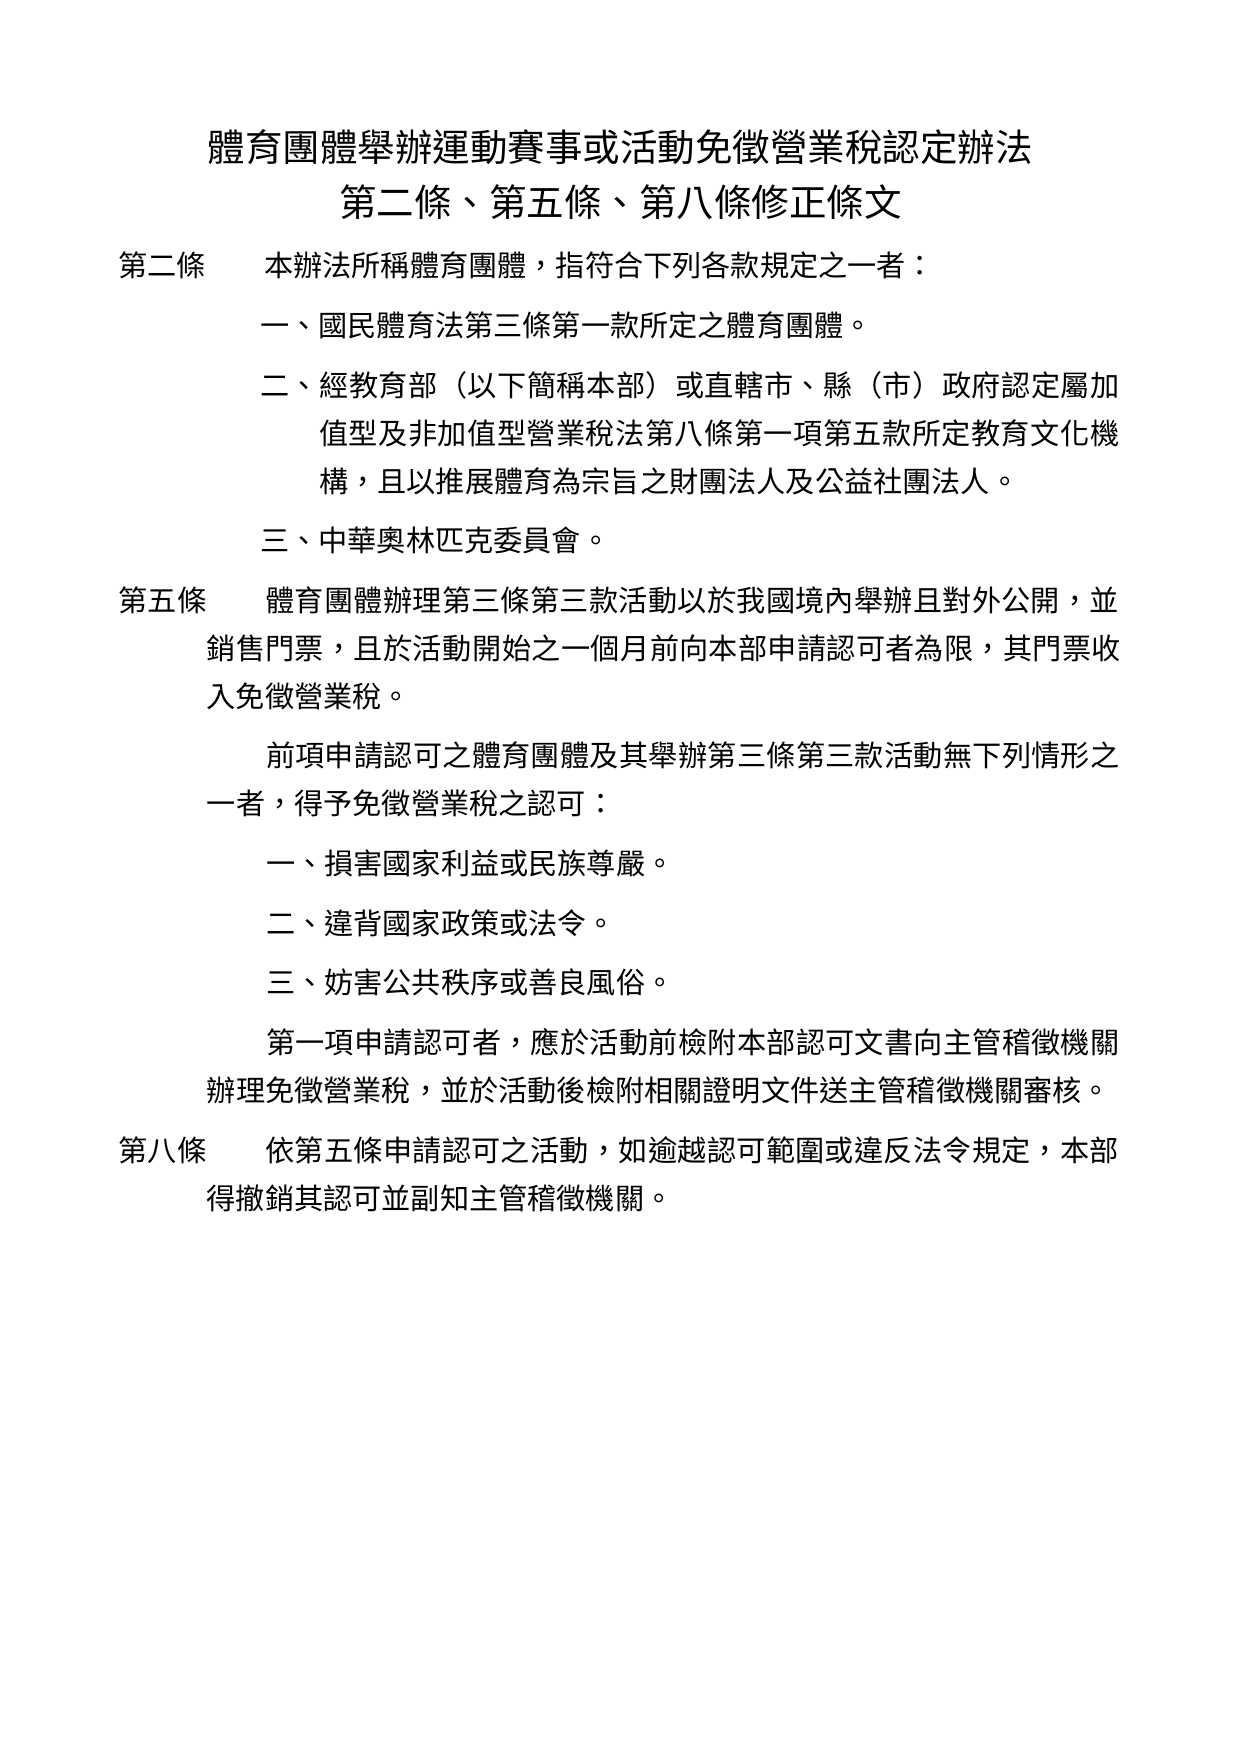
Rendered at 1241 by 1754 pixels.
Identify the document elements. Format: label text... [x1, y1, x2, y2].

text 第二條 本辦法所稱體育團體，指符合下列各款規定之一者： [118, 238, 1122, 286]
text 一、損害國家利益或民族尊嚴。 [266, 836, 1122, 884]
text 三、中華奧林匹克委員會。 [260, 513, 1122, 561]
text 第八條 依第五條申請認可之活動，如逾越認可範圍或違反法令規定，本部得撤銷其認可並副知主管稽徵機關。 [118, 1123, 1122, 1219]
text 第二條、第五條、第八條修正條文 [118, 172, 1122, 227]
text 體育團體舉辦運動賽事或活動免徵營業稅認定辦法 [118, 118, 1122, 172]
text 第五條 體育團體辦理第三條第三款活動以於我國境內舉辦且對外公開，並銷售門票，且於活動開始之一個月前向本部申請認可者為限，其門票收入免徵營業稅。 [118, 573, 1122, 717]
text 二、違背國家政策或法令。 [207, 896, 1122, 944]
text 三、妨害公共秩序或善良風俗。 [266, 956, 1122, 1003]
text 第一項申請認可者，應於活動前檢附本部認可文書向主管稽徵機關辦理免徵營業稅，並於活動後檢附相關證明文件送主管稽徵機關審核。 [207, 1015, 1122, 1111]
text 二、經教育部（以下簡稱本部）或直轄市、縣（市）政府認定屬加值型及非加值型營業稅法第八條第一項第五款所定教育文化機構，且以推展體育為宗旨之財團法人及公益社團法人。 [260, 358, 1122, 502]
text 前項申請認可之體育團體及其舉辦第三條第三款活動無下列情形之一者，得予免徵營業稅之認可： [207, 728, 1122, 824]
text 一、國民體育法第三條第一款所定之體育團體。 [260, 298, 1122, 346]
